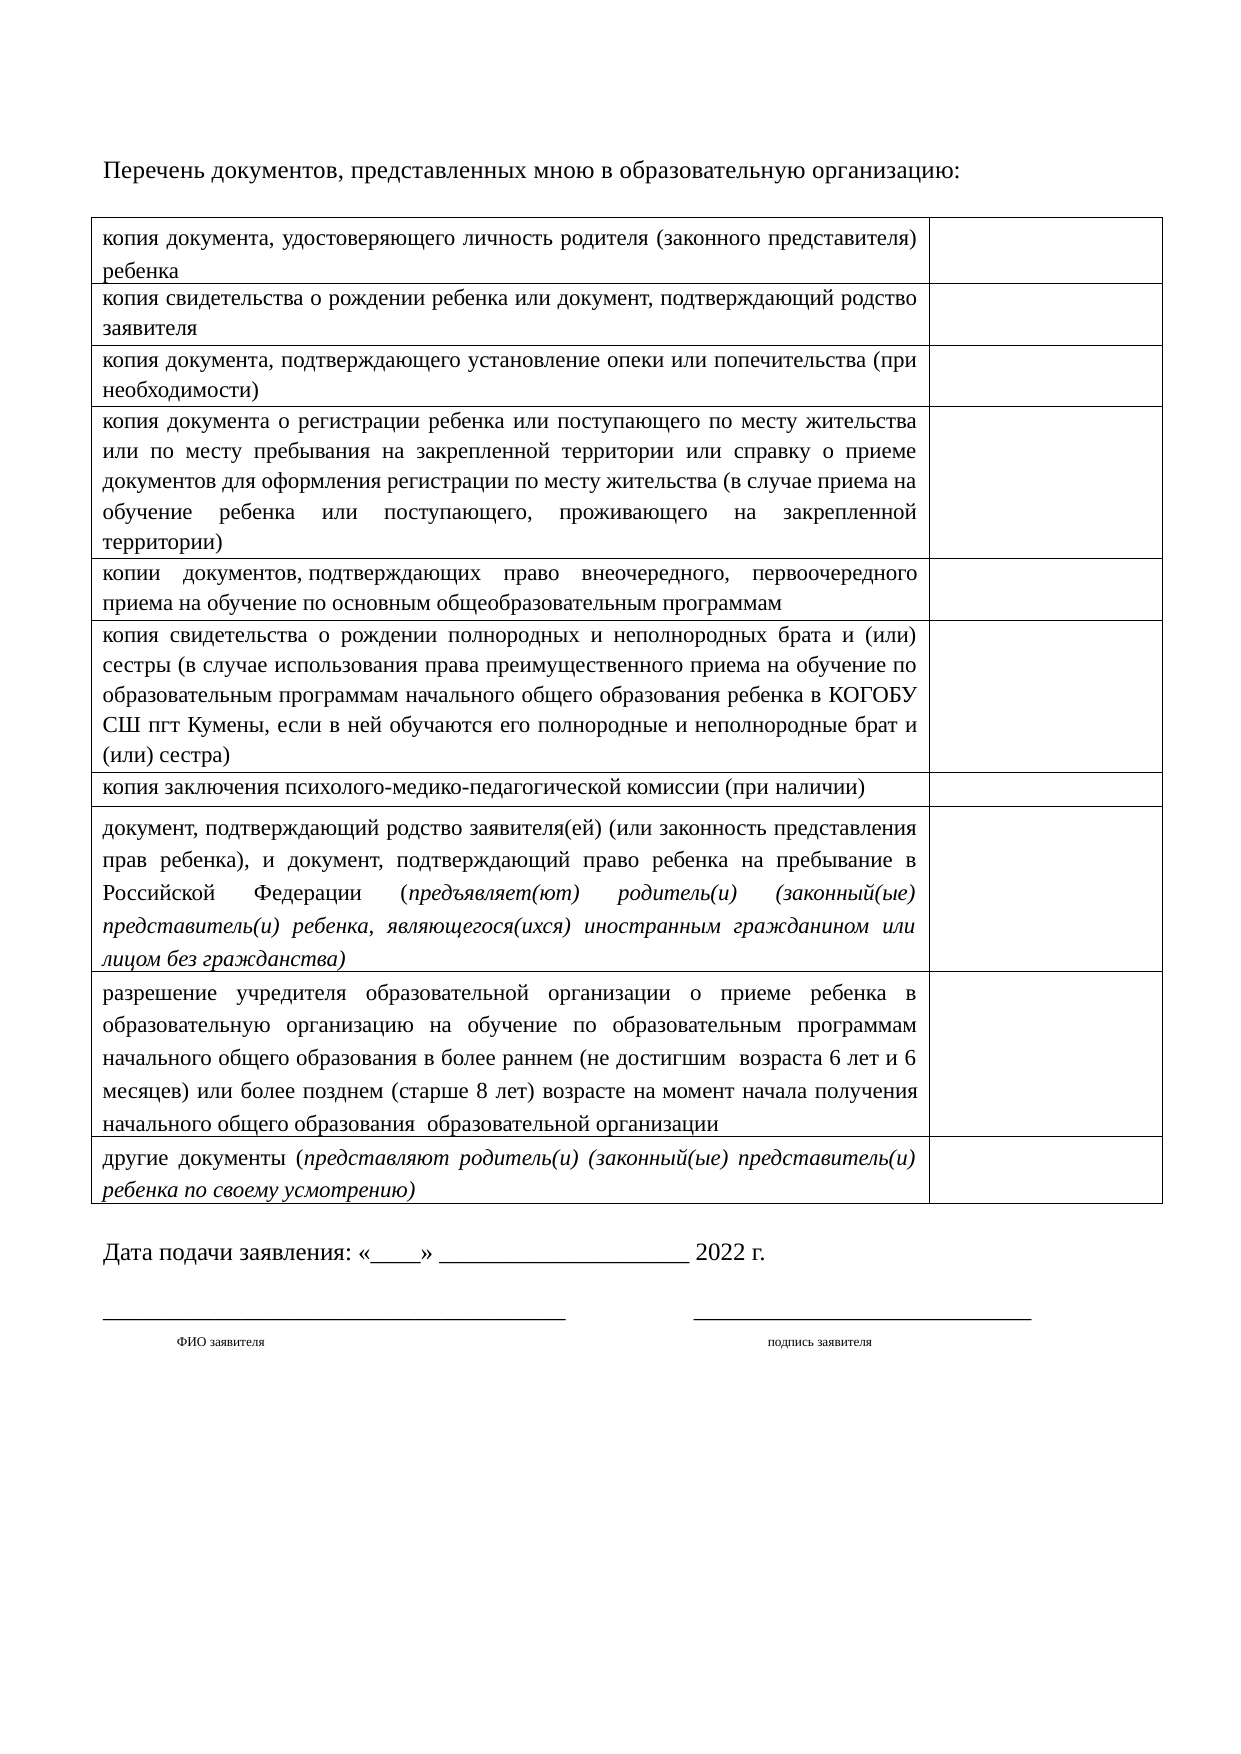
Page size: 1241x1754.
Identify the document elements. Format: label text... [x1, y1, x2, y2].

table_cell копия заключения психолого-медико-педагогической комиссии (при наличии) [92, 773, 929, 806]
table_cell другие документы (представляют родитель(и) (законный(ые) представитель(и) ребенка по своему усмотрению) [92, 1137, 929, 1203]
table_cell [930, 346, 1162, 406]
text _____________________________________ ___________________________ [103, 1294, 1193, 1323]
table_cell [930, 807, 1162, 971]
text Перечень документов, представленных мною в образовательную организацию: [103, 151, 1193, 184]
table_cell копия документа, подтверждающего установление опеки или попечительства (при необходимости) [92, 346, 929, 406]
table_cell [930, 773, 1162, 806]
table_cell разрешение учредителя образовательной организации о приеме ребенка в образовательную организацию на обучение по образовательным программам начального общего образования в более раннем (не достигшим возраста 6 лет и 6 месяцев) или более позднем (старше 8 лет) возрасте на момент начала получения начального общего образования образовательной организации [92, 972, 929, 1136]
table_cell копии документов, подтверждающих право внеочередного, первоочередного приема на обучение по основным общеобразовательным программам [92, 559, 929, 620]
table_cell копия свидетельства о рождении полнородных и неполнородных брата и (или) сестры (в случае использования права преимущественного приема на обучение по образовательным программам начального общего образования ребенка в КОГОБУ СШ пгт Кумены, если в ней обучаются его полнородные и неполнородные брат и (или) сестра) [92, 621, 929, 772]
table_cell копия документа о регистрации ребенка или поступающего по месту жительства или по месту пребывания на закрепленной территории или справку о приеме документов для оформления регистрации по месту жительства (в случае приема на обучение ребенка или поступающего, проживающего на закрепленной территории) [92, 407, 929, 558]
table_cell копия свидетельства о рождении ребенка или документ, подтверждающий родство заявителя [92, 284, 929, 345]
text Дата подачи заявления: «____» ____________________ 2022 г. [103, 1237, 1193, 1266]
table_header [930, 218, 1162, 283]
table_cell [930, 1137, 1162, 1203]
table_header копия документа, удостоверяющего личность родителя (законного представителя) ребенка [92, 218, 929, 283]
table_cell [930, 407, 1162, 558]
table_cell [930, 284, 1162, 345]
table_cell [930, 972, 1162, 1136]
table_cell документ, подтверждающий родство заявителя(ей) (или законность представления прав ребенка), и документ, подтверждающий право ребенка на пребывание в Российской Федерации (предъявляет(ют) родитель(и) (законный(ые) представитель(и) ребенка, являющегося(ихся) иностранным гражданином или лицом без гражданства) [92, 807, 929, 971]
table_cell [930, 621, 1162, 772]
text ФИО заявителя подпись заявителя [103, 1323, 1193, 1349]
table_cell [930, 559, 1162, 620]
